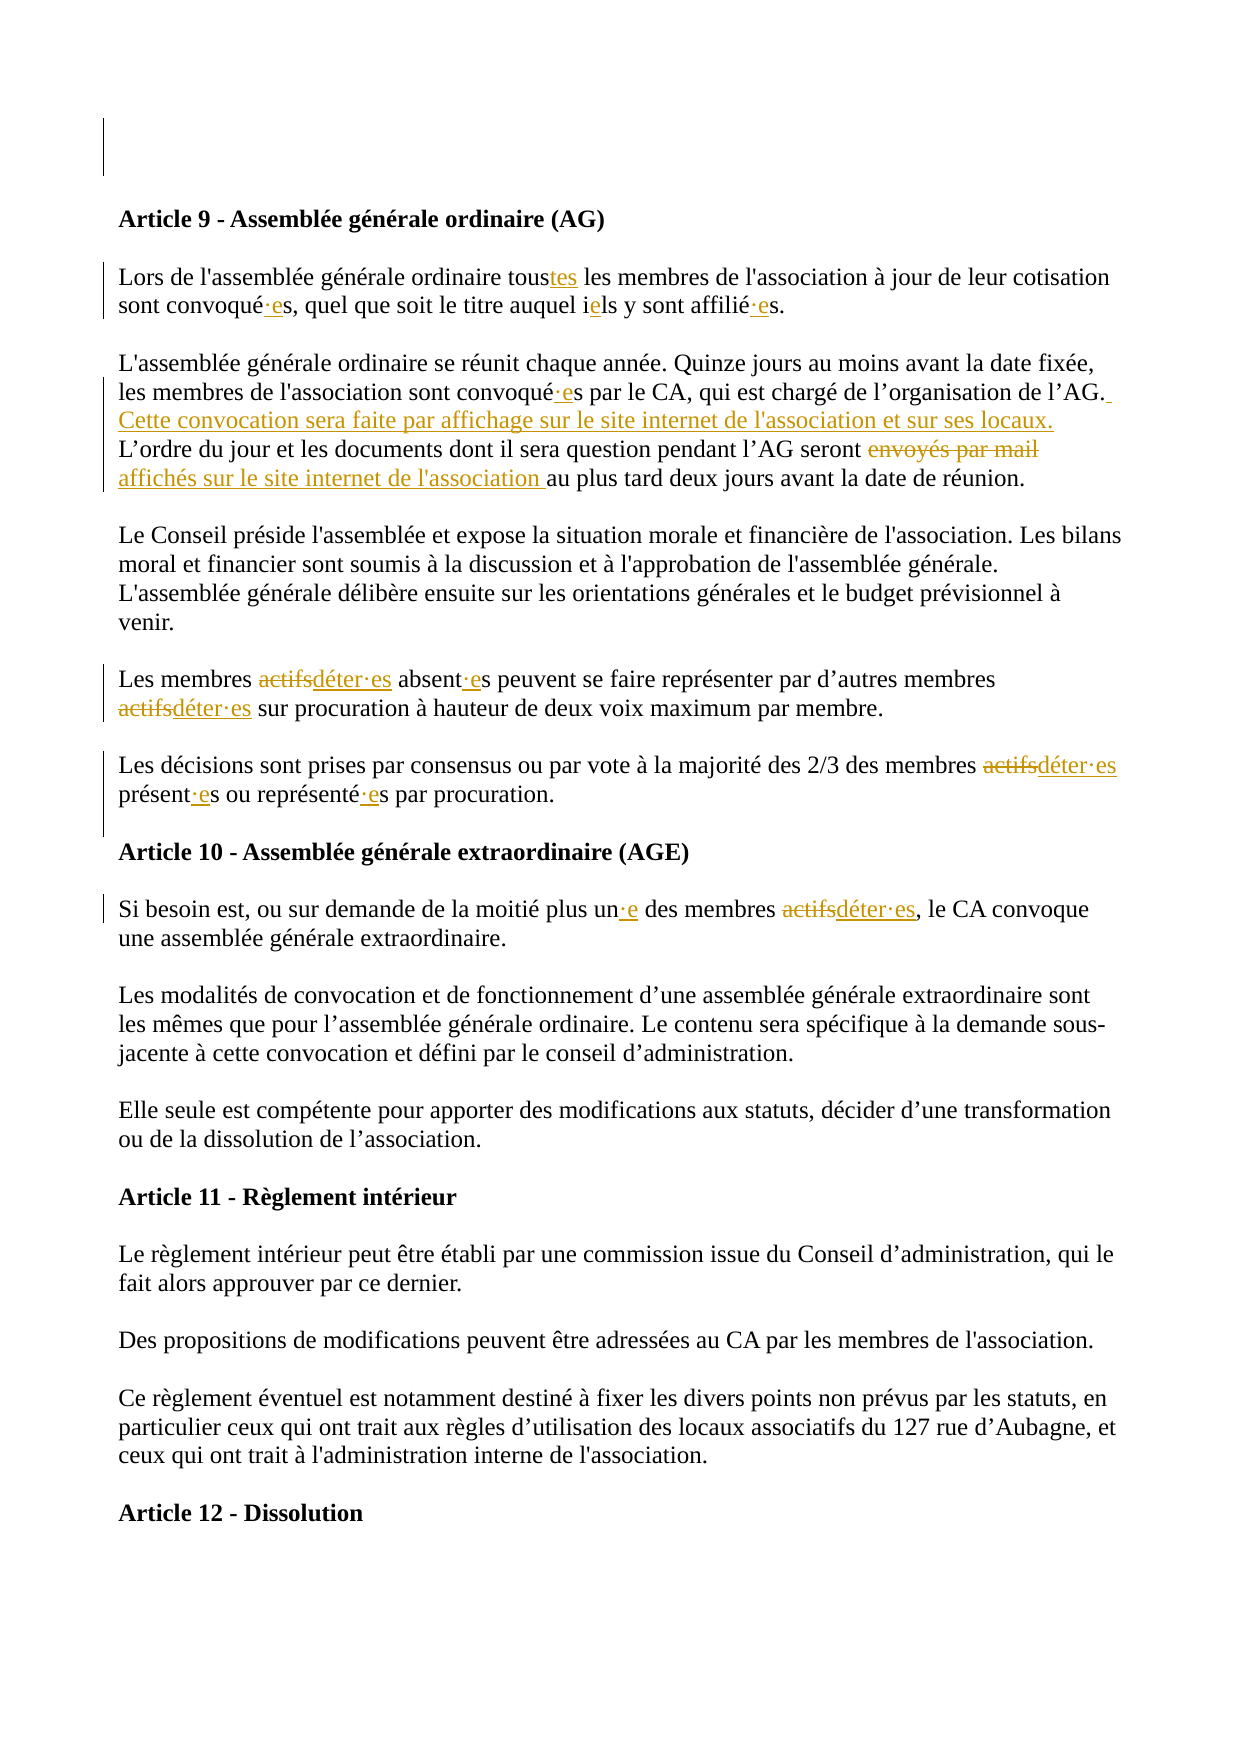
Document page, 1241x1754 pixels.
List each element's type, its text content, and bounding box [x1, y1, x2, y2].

text Le règlement intérieur peut être établi par une commission issue du Conseil d’administration, qui le fait alors approuver par ce dernier. [118, 1239, 1122, 1297]
text Elle seule est compétente pour apporter des modifications aux statuts, décider d’une transformation ou de la dissolution de l’association. [118, 1096, 1122, 1153]
text Lors de l'assemblée générale ordinaire toustes les membres de l'association à jour de leur cotisation sont convoqué·es, quel que soit le titre auquel iels y sont affilié·es. [118, 262, 1122, 319]
text Les décisions sont prises par consensus ou par vote à la majorité des 2/3 des membres déter·es présent·es ou représenté·es par procuration. [118, 751, 1122, 808]
text Si besoin est, ou sur demande de la moitié plus un·e des membres déter·es, le CA convoque une assemblée générale extraordinaire. [118, 894, 1122, 952]
text Les modalités de convocation et de fonctionnement d’une assemblée générale extraordinaire sont les mêmes que pour l’assemblée générale ordinaire. Le contenu sera spécifique à la demande sous-jacente à cette convocation et défini par le conseil d’administration. [118, 981, 1122, 1067]
text Article 10 - Assemblée générale extraordinaire (AGE) [118, 837, 1122, 866]
text L'assemblée générale ordinaire se réunit chaque année. Quinze jours au moins avant la date fixée, les membres de l'association sont convoqué·es par le CA, qui est chargé de l’organisation de l’AG. Cette convocation sera faite par affichage sur le site internet de l'association et sur ses locaux. L’ordre du jour et les documents dont il sera question pendant l’AG seront affichés sur le site internet de l'association au plus tard deux jours avant la date de réunion. [118, 348, 1122, 492]
text Des propositions de modifications peuvent être adressées au CA par les membres de l'association. [118, 1326, 1122, 1354]
text Article 11 - Règlement intérieur [118, 1182, 1122, 1211]
text Article 12 - Dissolution [118, 1498, 1122, 1527]
text Les membres déter·es absent·es peuvent se faire représenter par d’autres membres déter·es sur procuration à hauteur de deux voix maximum par membre. [118, 664, 1122, 722]
text Ce règlement éventuel est notamment destiné à fixer les divers points non prévus par les statuts, en particulier ceux qui ont trait aux règles d’utilisation des locaux associatifs du 127 rue d’Aubagne, et ceux qui ont trait à l'administration interne de l'association. [118, 1383, 1122, 1469]
text Article 9 - Assemblée générale ordinaire (AG) [118, 204, 1122, 233]
text Le Conseil préside l'assemblée et expose la situation morale et financière de l'association. Les bilans moral et financier sont soumis à la discussion et à l'approbation de l'assemblée générale. L'assemblée générale délibère ensuite sur les orientations générales et le budget prévisionnel à venir. [118, 521, 1122, 636]
